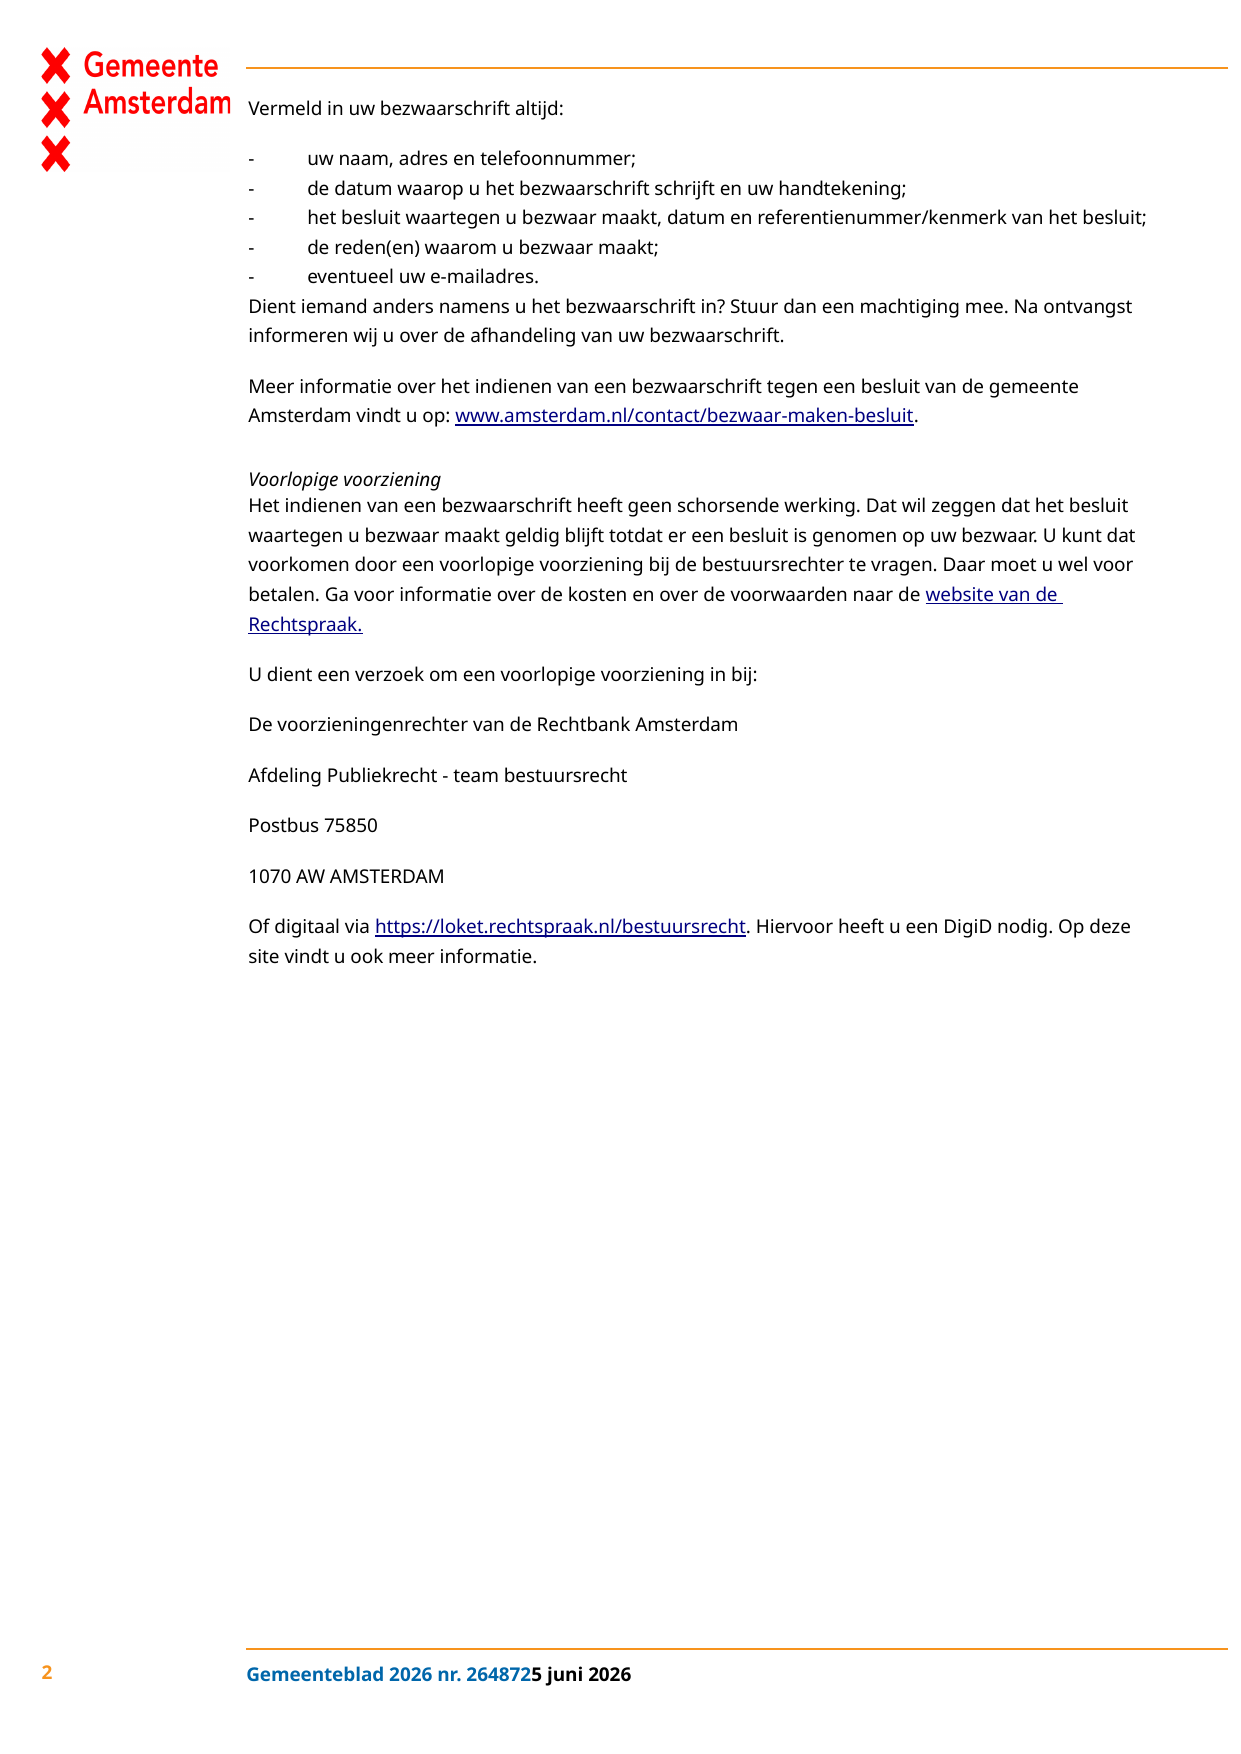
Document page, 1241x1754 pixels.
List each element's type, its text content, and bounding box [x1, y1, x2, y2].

list de datum waarop u het bezwaarschrift schrijft en uw handtekening; [248, 175, 1152, 201]
text Afdeling Publiekrecht - team bestuursrecht [248, 762, 1152, 788]
text Vermeld in uw bezwaarschrift altijd: [248, 95, 1152, 121]
list de reden(en) waarom u bezwaar maakt; [248, 234, 1152, 260]
text Of digitaal via https://loket.rechtspraak.nl/bestuursrecht. Hiervoor heeft u een DigiD nodig. Op deze site vindt u ook meer informatie. [248, 913, 1152, 968]
text Het indienen van een bezwaarschrift heeft geen schorsende werking. Dat wil zeggen dat het besluit waartegen u bezwaar maakt geldig blijft totdat er een besluit is genomen op uw bezwaar. U kunt dat voorkomen door een voorlopige voorziening bij de bestuursrechter te vragen. Daar moet u wel voor betalen. Ga voor informatie over de kosten en over de voorwaarden naar de website van de Rechtspraak. [248, 492, 1152, 636]
list het besluit waartegen u bezwaar maakt, datum en referentienummer/kenmerk van het besluit; [248, 204, 1152, 230]
text Postbus 75850 [248, 812, 1152, 838]
picture [41, 47, 231, 172]
text 1070 AW AMSTERDAM [248, 863, 1152, 888]
text Meer informatie over het indienen van een bezwaarschrift tegen een besluit van de gemeente Amsterdam vindt u op: www.amsterdam.nl/contact/bezwaar-maken-besluit. [248, 373, 1152, 428]
text Dient iemand anders namens u het bezwaarschrift in? Stuur dan een machtiging mee. Na ontvangst informeren wij u over de afhandeling van uw bezwaarschrift. [248, 293, 1152, 348]
text Voorlopige voorziening [248, 467, 1152, 492]
text U dient een verzoek om een voorlopige voorziening in bij: [248, 661, 1152, 687]
list uw naam, adres en telefoonnummer; [248, 145, 1152, 171]
text De voorzieningenrechter van de Rechtbank Amsterdam [248, 712, 1152, 737]
list eventueel uw e-mailadres. [248, 263, 1152, 289]
